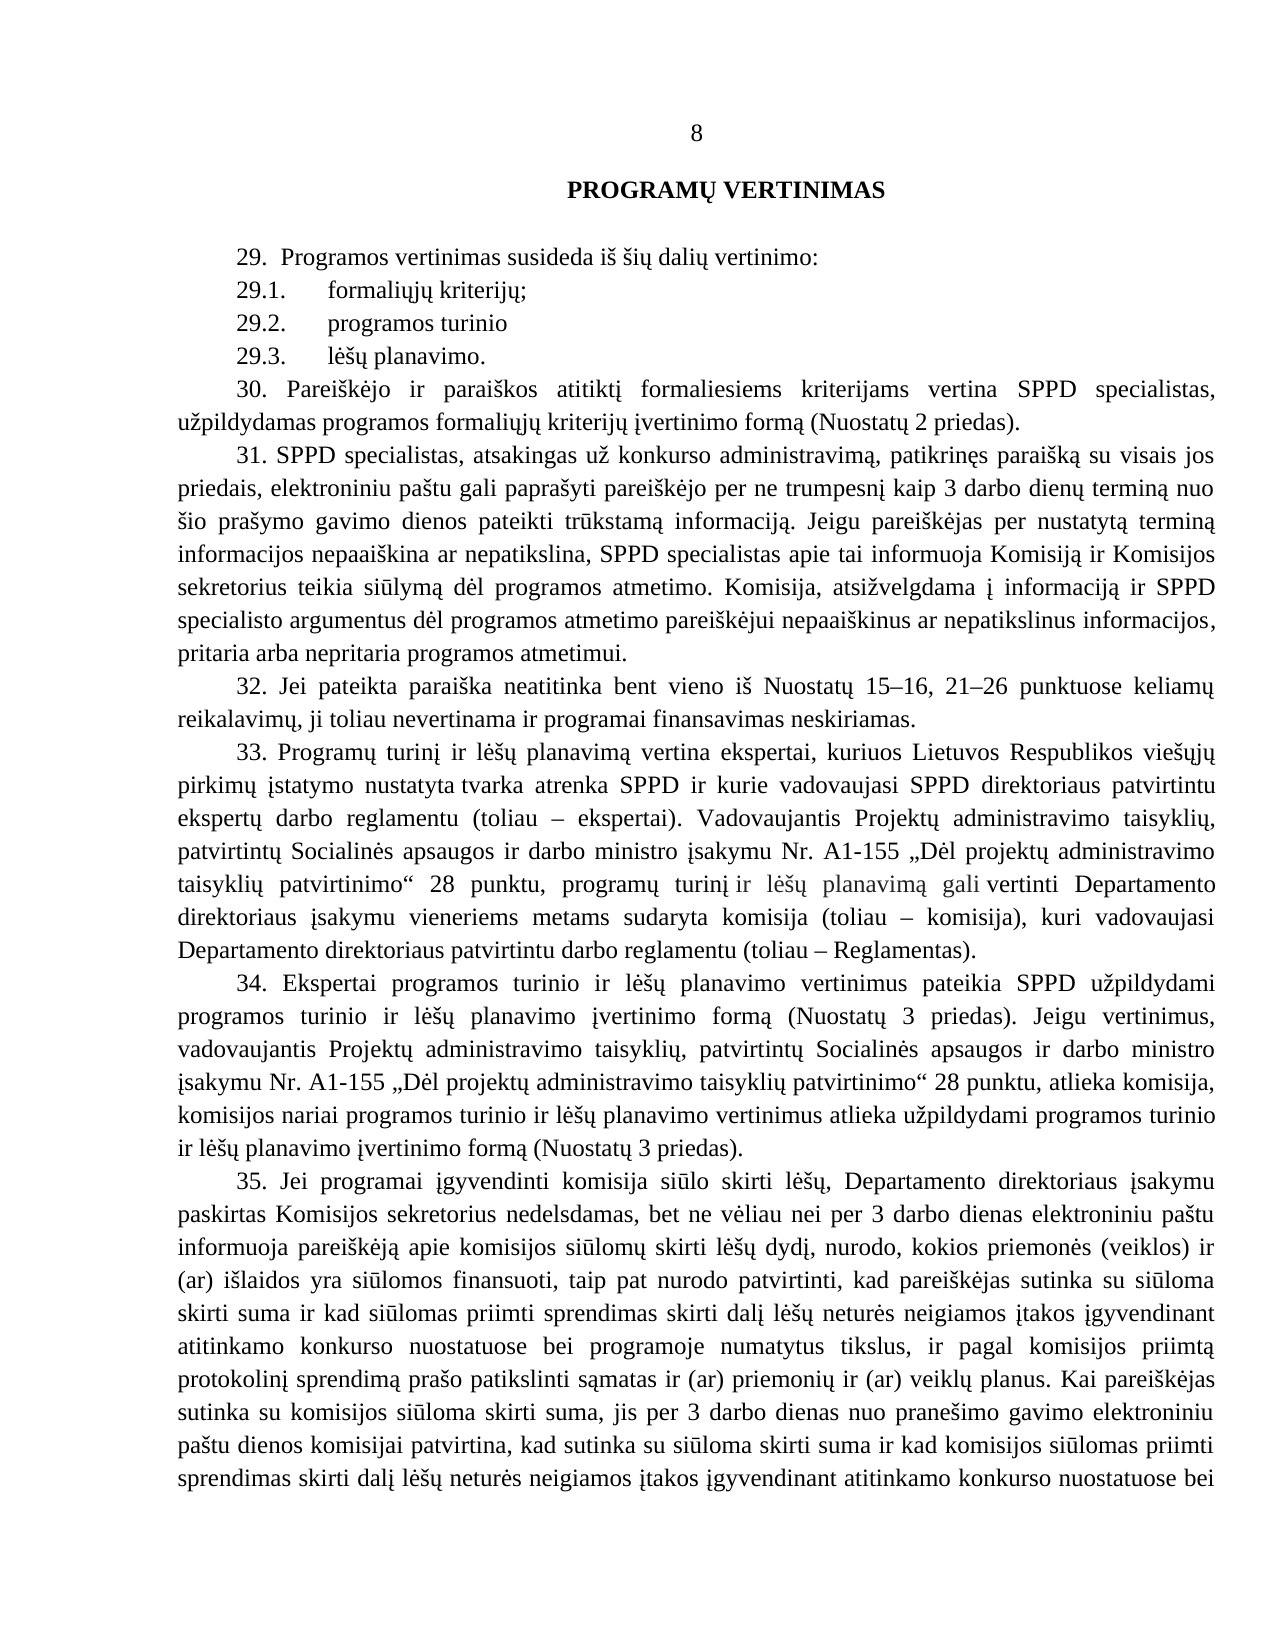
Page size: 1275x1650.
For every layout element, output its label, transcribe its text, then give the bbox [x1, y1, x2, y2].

text 29.2. programos turinio [177, 308, 1216, 336]
text 32. Jei pateikta paraiška neatitinka bent vieno iš Nuostatų 15–16, 21–26 punktuose keliamų reikalavimų, ji toliau nevertinama ir programai finansavimas neskiriamas. [177, 671, 1216, 733]
text PROGRAMŲ VERTINIMAS [177, 176, 1216, 204]
text 31. SPPD specialistas, atsakingas už konkurso administravimą, patikrinęs paraišką su visais jos priedais, elektroniniu paštu gali paprašyti pareiškėjo per ne trumpesnį kaip 3 darbo dienų terminą nuo šio prašymo gavimo dienos pateikti trūkstamą informaciją. Jeigu pareiškėjas per nustatytą terminą informacijos nepaaiškina ar nepatikslina, SPPD specialistas apie tai informuoja Komisiją ir Komisijos sekretorius teikia siūlymą dėl programos atmetimo. Komisija, atsižvelgdama į informaciją ir SPPD specialisto argumentus dėl programos atmetimo pareiškėjui nepaaiškinus ar nepatikslinus informacijos, pritaria arba nepritaria programos atmetimui. [177, 440, 1216, 667]
text 33. Programų turinį ir lėšų planavimą vertina ekspertai, kuriuos Lietuvos Respublikos viešųjų pirkimų įstatymo nustatyta tvarka atrenka SPPD ir kurie vadovaujasi SPPD direktoriaus patvirtintu ekspertų darbo reglamentu (toliau – ekspertai). Vadovaujantis Projektų administravimo taisyklių, patvirtintų Socialinės apsaugos ir darbo ministro įsakymu Nr. A1-155 „Dėl projektų administravimo taisyklių patvirtinimo“ 28 punktu, programų turinį ir lėšų planavimą gali vertinti Departamento direktoriaus įsakymu vieneriems metams sudaryta komisija (toliau – komisija), kuri vadovaujasi Departamento direktoriaus patvirtintu darbo reglamentu (toliau – Reglamentas). [177, 737, 1216, 964]
text 34. Ekspertai programos turinio ir lėšų planavimo vertinimus pateikia SPPD užpildydami programos turinio ir lėšų planavimo įvertinimo formą (Nuostatų 3 priedas). Jeigu vertinimus, vadovaujantis Projektų administravimo taisyklių, patvirtintų Socialinės apsaugos ir darbo ministro įsakymu Nr. A1-155 „Dėl projektų administravimo taisyklių patvirtinimo“ 28 punktu, atlieka komisija, komisijos nariai programos turinio ir lėšų planavimo vertinimus atlieka užpildydami programos turinio ir lėšų planavimo įvertinimo formą (Nuostatų 3 priedas). [177, 968, 1216, 1162]
text 29.3. lėšų planavimo. [177, 341, 1216, 369]
text 35. Jei programai įgyvendinti komisija siūlo skirti lėšų, Departamento direktoriaus įsakymu paskirtas Komisijos sekretorius nedelsdamas, bet ne vėliau nei per 3 darbo dienas elektroniniu paštu informuoja pareiškėją apie komisijos siūlomų skirti lėšų dydį, nurodo, kokios priemonės (veiklos) ir (ar) išlaidos yra siūlomos finansuoti, taip pat nurodo patvirtinti, kad pareiškėjas sutinka su siūloma skirti suma ir kad siūlomas priimti sprendimas skirti dalį lėšų neturės neigiamos įtakos įgyvendinant atitinkamo konkurso nuostatuose bei programoje numatytus tikslus, ir pagal komisijos priimtą protokolinį sprendimą prašo patikslinti sąmatas ir (ar) priemonių ir (ar) veiklų planus. Kai pareiškėjas sutinka su komisijos siūloma skirti suma, jis per 3 darbo dienas nuo pranešimo gavimo elektroniniu paštu dienos komisijai patvirtina, kad sutinka su siūloma skirti suma ir kad komisijos siūlomas priimti sprendimas skirti dalį lėšų neturės neigiamos įtakos įgyvendinant atitinkamo konkurso nuostatuose bei [177, 1166, 1216, 1492]
text 29.1. formaliųjų kriterijų; [177, 275, 1216, 303]
text 29. Programos vertinimas susideda iš šių dalių vertinimo: [177, 242, 1216, 270]
text 30. Pareiškėjo ir paraiškos atitiktį formaliesiems kriterijams vertina SPPD specialistas, užpildydamas programos formaliųjų kriterijų įvertinimo formą (Nuostatų 2 priedas). [177, 374, 1216, 436]
